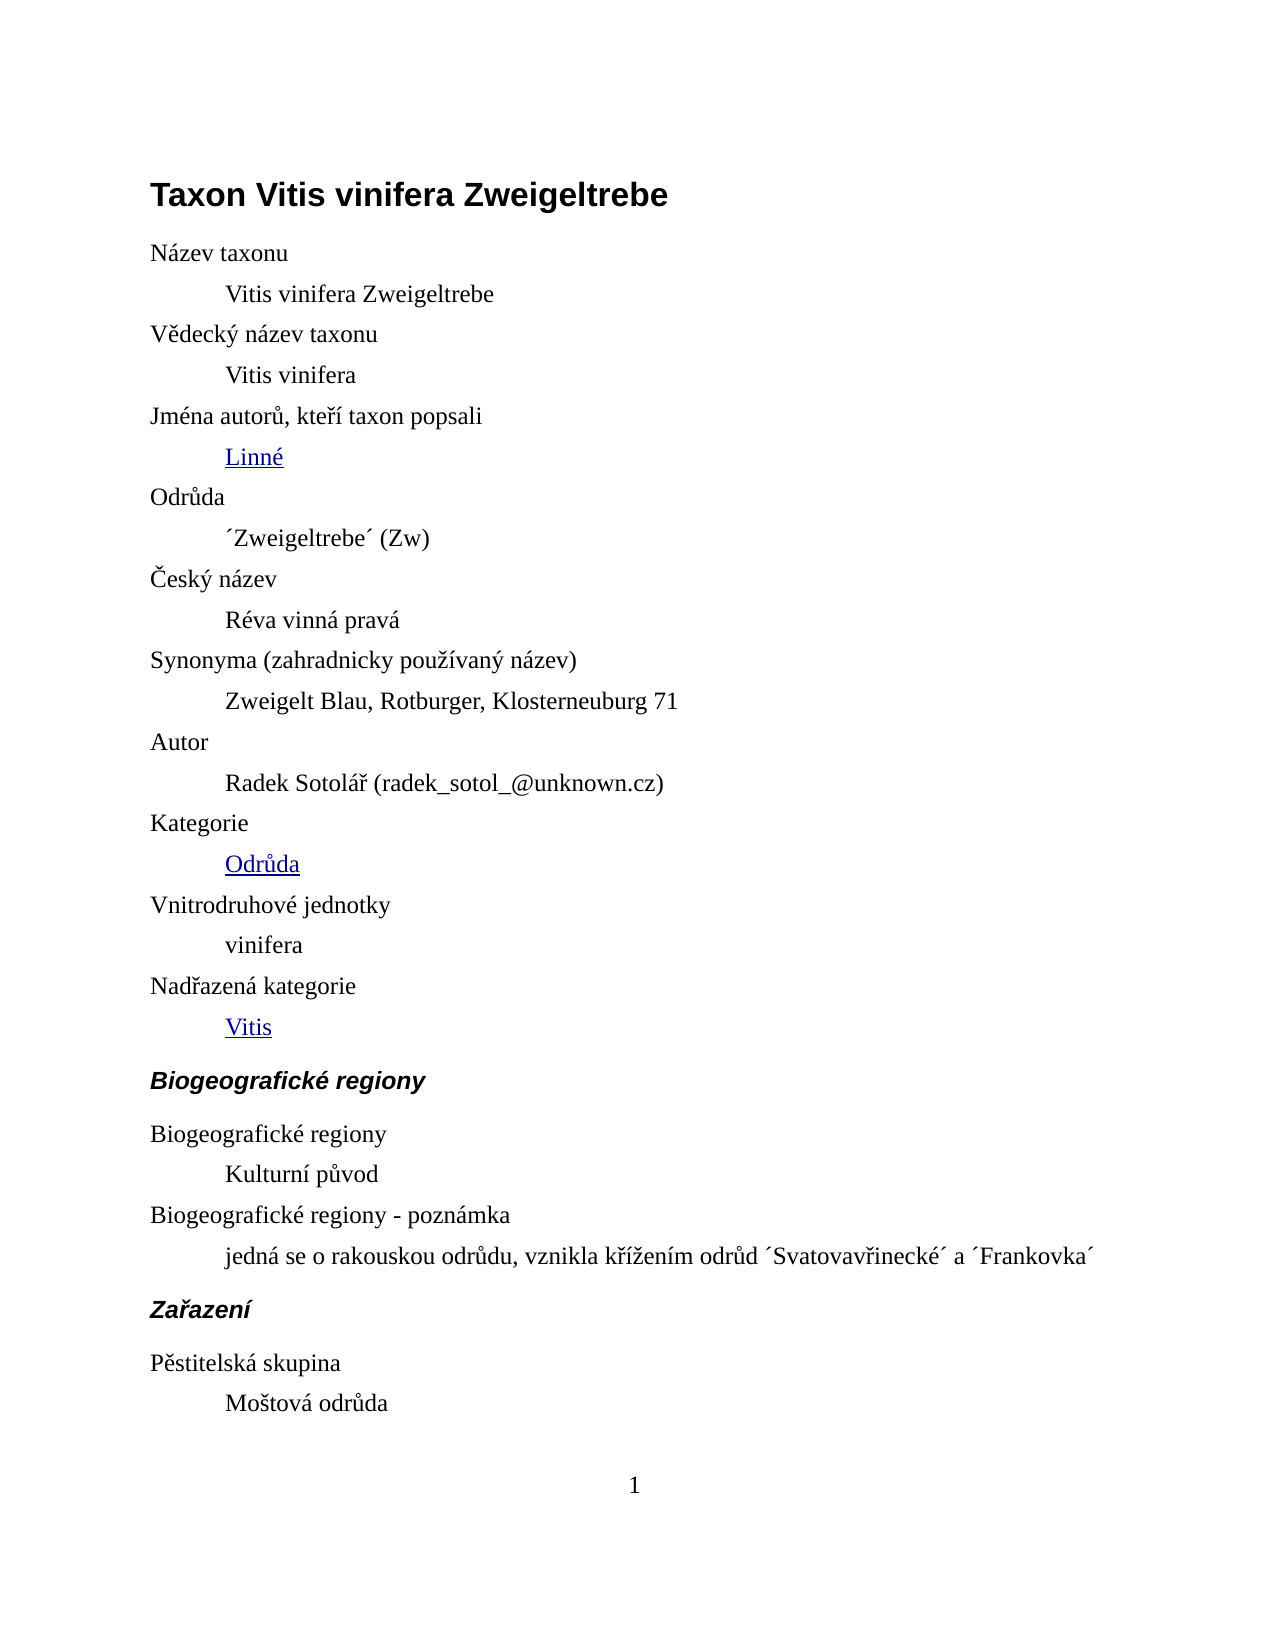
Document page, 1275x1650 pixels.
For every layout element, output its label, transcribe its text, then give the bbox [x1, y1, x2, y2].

subtitle Zařazení [150, 1295, 1125, 1323]
subtitle Biogeografické regiony [150, 1066, 1125, 1094]
text Autor [150, 727, 1125, 756]
text Vitis vinifera Zweigeltrebe [225, 279, 1125, 308]
text Vitis [225, 1012, 1125, 1041]
text Kategorie [150, 808, 1125, 837]
text Moštová odrůda [225, 1388, 1125, 1417]
text Kulturní původ [225, 1159, 1125, 1188]
text Zweigelt Blau, Rotburger, Klosterneuburg 71 [225, 686, 1125, 715]
text Synonyma (zahradnicky používaný název) [150, 645, 1125, 674]
text Odrůda [150, 482, 1125, 511]
text Vitis vinifera [225, 360, 1125, 389]
text ´Zweigeltrebe´ (Zw) [225, 523, 1125, 552]
text Linné [225, 442, 1125, 471]
text Vnitrodruhové jednotky [150, 890, 1125, 918]
text Český název [150, 564, 1125, 593]
text Odrůda [225, 849, 1125, 878]
text Radek Sotolář (radek_sotol_@unknown.cz) [225, 768, 1125, 796]
subtitle Taxon Vitis vinifera Zweigeltrebe [150, 175, 1125, 214]
text Název taxonu [150, 238, 1125, 267]
text Biogeografické regiony [150, 1119, 1125, 1147]
text vinifera [225, 931, 1125, 959]
text Nadřazená kategorie [150, 971, 1125, 1000]
text Jména autorů, kteří taxon popsali [150, 401, 1125, 430]
text jedná se o rakouskou odrůdu, vznikla křížením odrůd ´Svatovavřinecké´ a ´Frankovka´ [225, 1241, 1125, 1270]
text Pěstitelská skupina [150, 1348, 1125, 1376]
text Réva vinná pravá [225, 605, 1125, 633]
text Biogeografické regiony - poznámka [150, 1200, 1125, 1229]
text Vědecký název taxonu [150, 319, 1125, 348]
